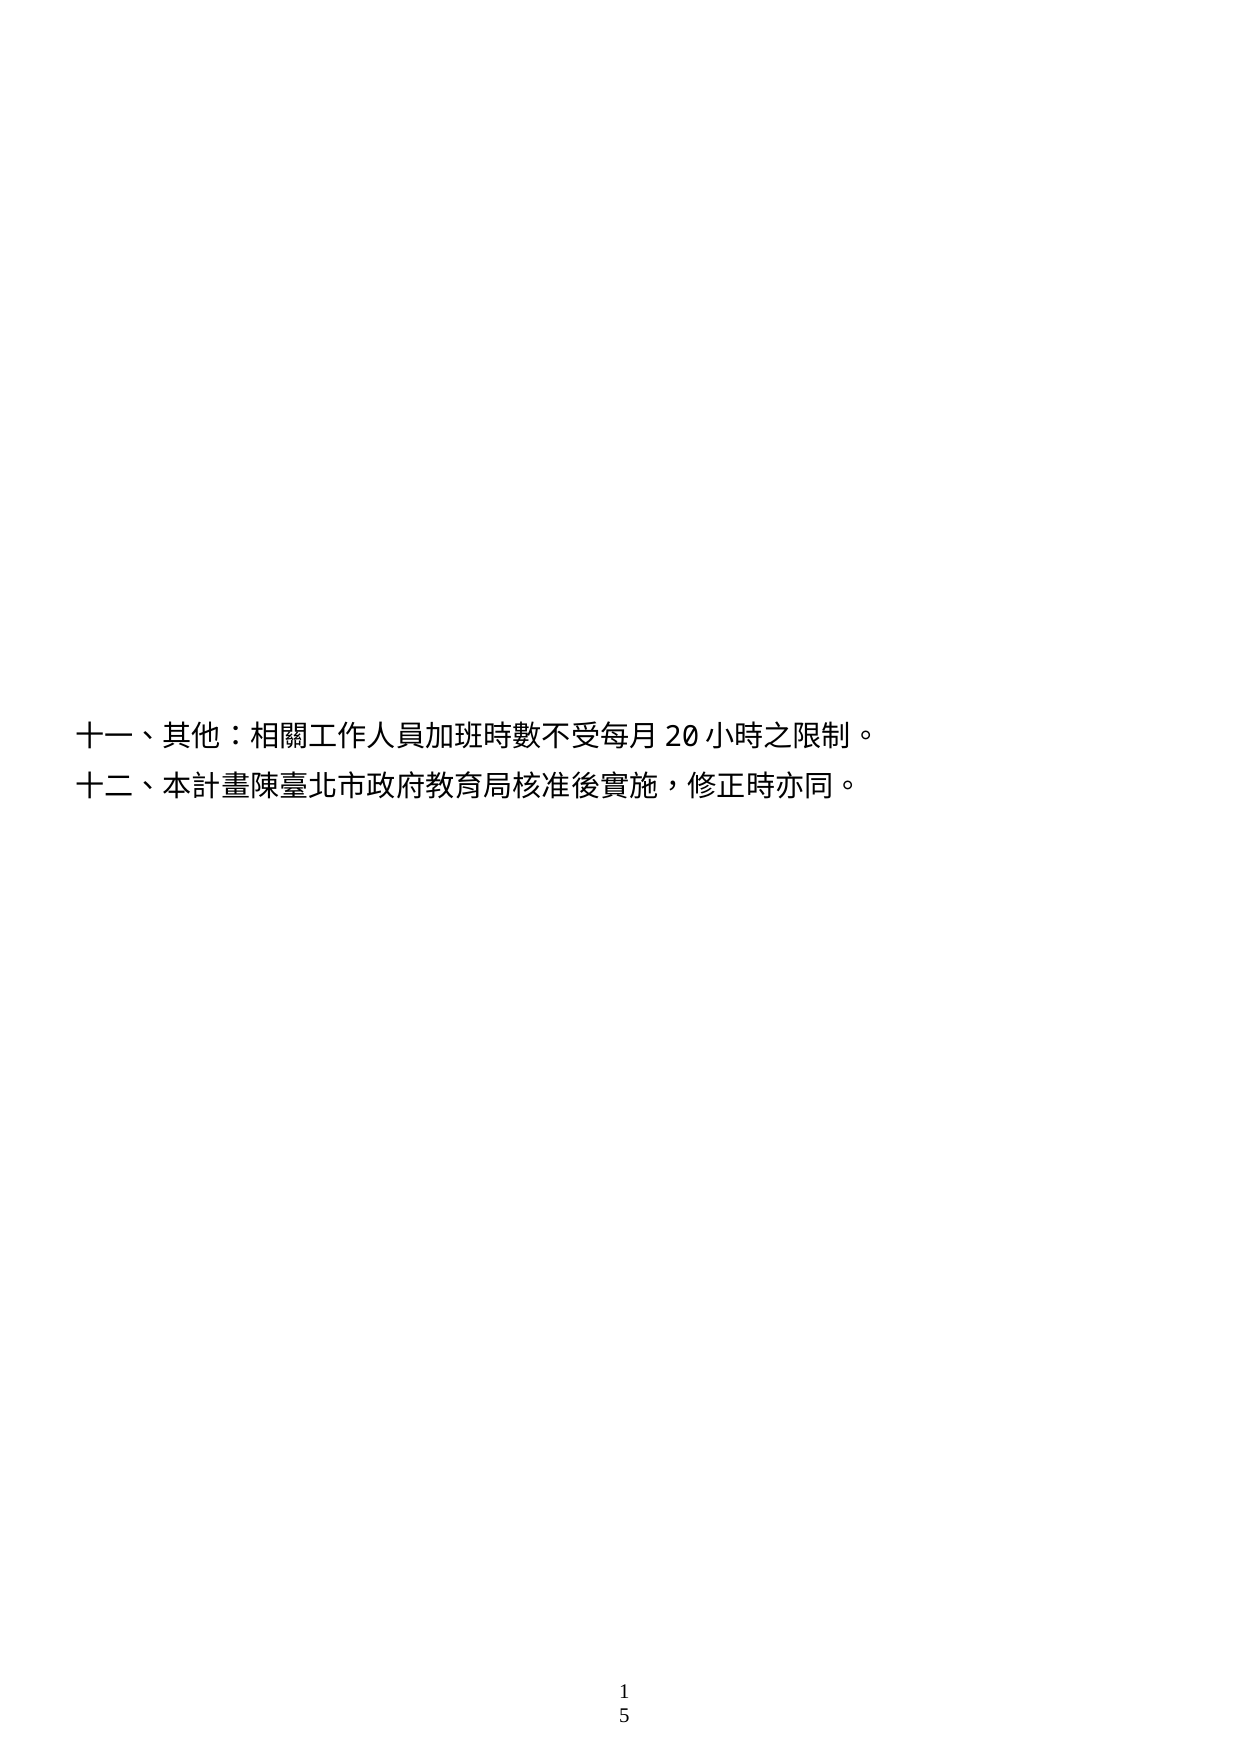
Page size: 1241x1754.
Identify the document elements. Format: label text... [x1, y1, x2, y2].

text 十一、其他：相關工作人員加班時數不受每月20小時之限制。 [75, 707, 1165, 757]
text 十二、本計畫陳臺北市政府教育局核准後實施，修正時亦同。 [75, 757, 1165, 807]
